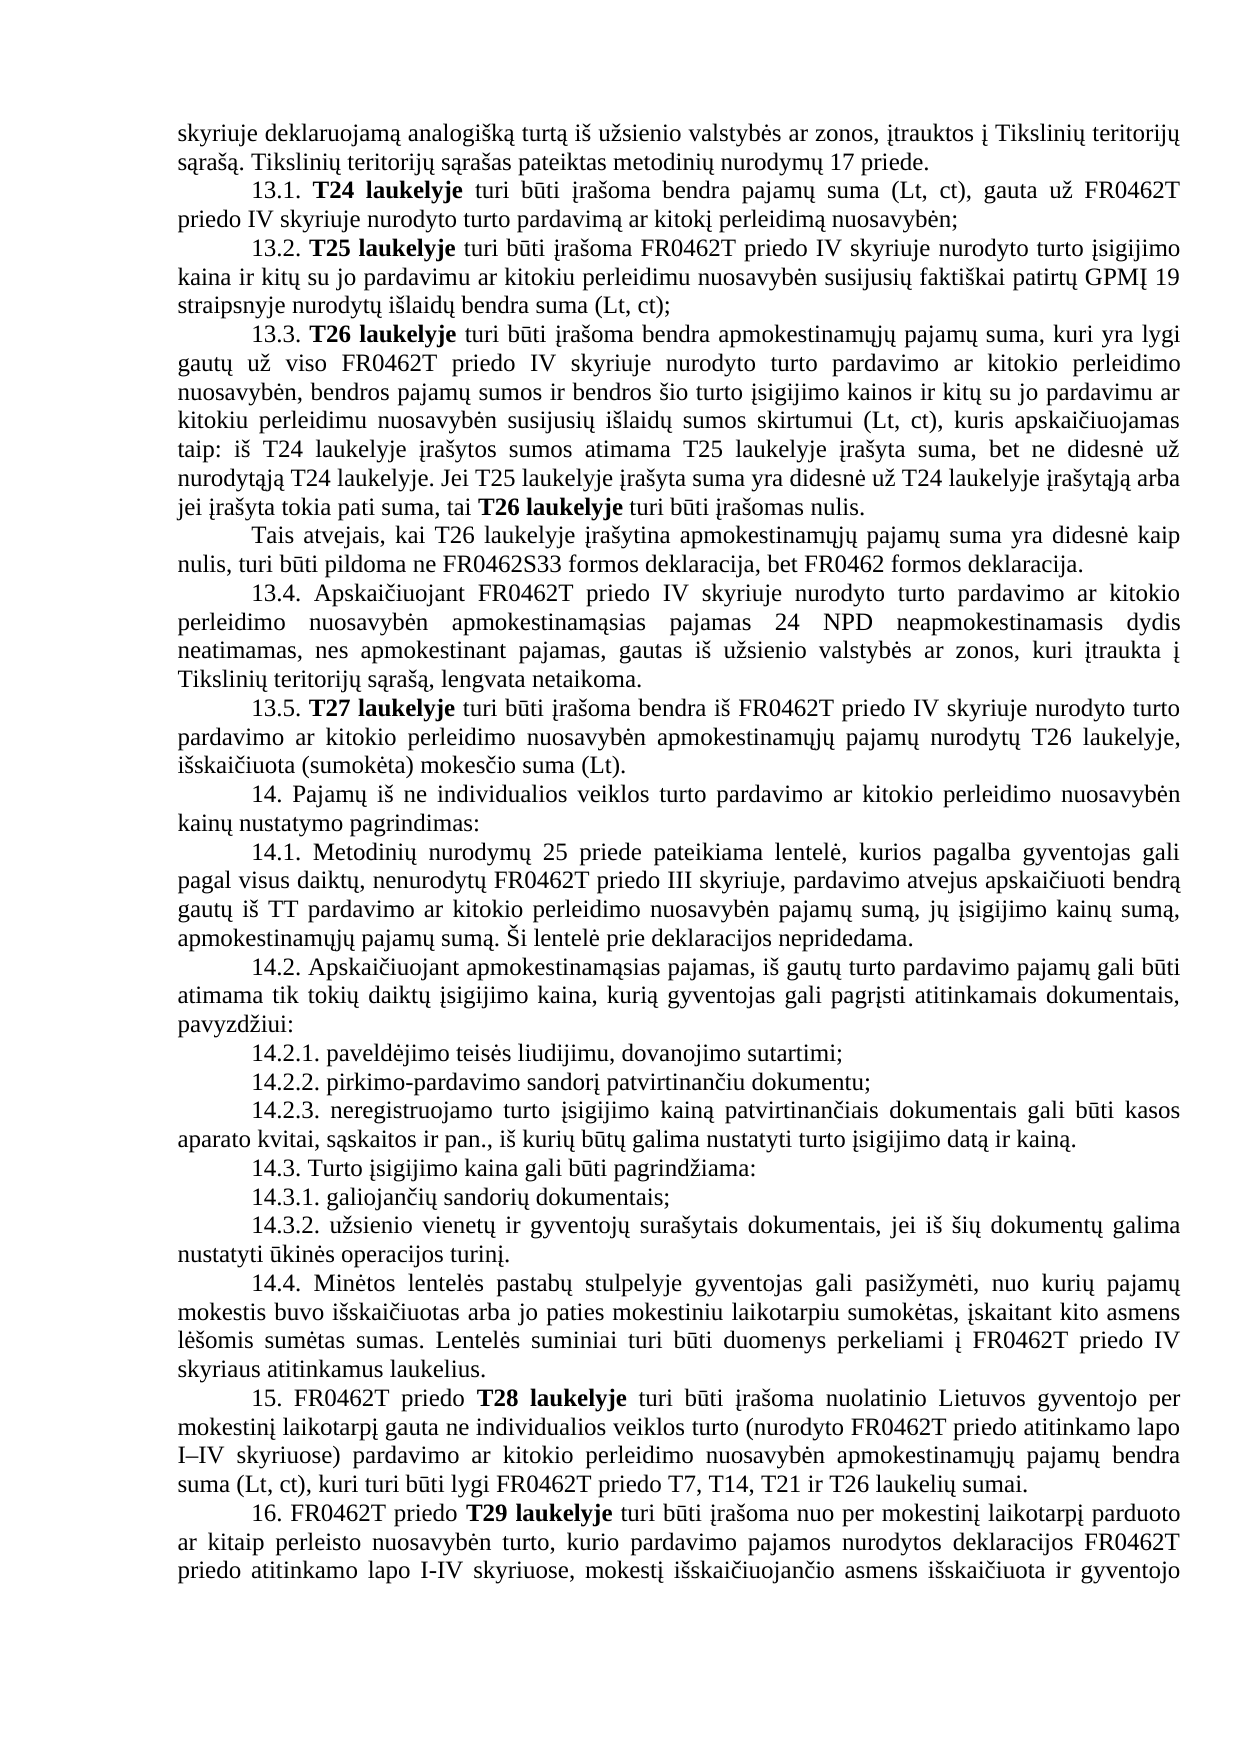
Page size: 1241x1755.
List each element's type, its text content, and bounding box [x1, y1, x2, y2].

text 14.2.2. pirkimo-pardavimo sandorį patvirtinančiu dokumentu; [177, 1067, 1181, 1096]
text 16. FR0462T priedo T29 laukelyje turi būti įrašoma nuo per mokestinį laikotarpį parduoto ar kitaip perleisto nuosavybėn turto, kurio pardavimo pajamos nurodytos deklaracijos FR0462T priedo atitinkamo lapo I-IV skyriuose, mokestį išskaičiuojančio asmens išskaičiuota ir gyventojo [177, 1498, 1181, 1584]
text Tais atvejais, kai T26 laukelyje įrašytina apmokestinamųjų pajamų suma yra didesnė kaip nulis, turi būti pildoma ne FR0462S33 formos deklaracija, bet FR0462 formos deklaracija. [177, 521, 1181, 578]
text 13.5. T27 laukelyje turi būti įrašoma bendra iš FR0462T priedo IV skyriuje nurodyto turto pardavimo ar kitokio perleidimo nuosavybėn apmokestinamųjų pajamų nurodytų T26 laukelyje, išskaičiuota (sumokėta) mokesčio suma (Lt). [177, 693, 1181, 779]
text 13.4. Apskaičiuojant FR0462T priedo IV skyriuje nurodyto turto pardavimo ar kitokio perleidimo nuosavybėn apmokestinamąsias pajamas 24 NPD neapmokestinamasis dydis neatimamas, nes apmokestinant pajamas, gautas iš užsienio valstybės ar zonos, kuri įtraukta į Tikslinių teritorijų sąrašą, lengvata netaikoma. [177, 578, 1181, 693]
text 14. Pajamų iš ne individualios veiklos turto pardavimo ar kitokio perleidimo nuosavybėn kainų nustatymo pagrindimas: [177, 779, 1181, 837]
text 14.3.2. užsienio vienetų ir gyventojų surašytais dokumentais, jei iš šių dokumentų galima nustatyti ūkinės operacijos turinį. [177, 1211, 1181, 1268]
text 13.2. T25 laukelyje turi būti įrašoma FR0462T priedo IV skyriuje nurodyto turto įsigijimo kaina ir kitų su jo pardavimu ar kitokiu perleidimu nuosavybėn susijusių faktiškai patirtų GPMĮ 19 straipsnyje nurodytų išlaidų bendra suma (Lt, ct); [177, 233, 1181, 319]
text 14.2. Apskaičiuojant apmokestinamąsias pajamas, iš gautų turto pardavimo pajamų gali būti atimama tik tokių daiktų įsigijimo kaina, kurią gyventojas gali pagrįsti atitinkamais dokumentais, pavyzdžiui: [177, 952, 1181, 1038]
text 13.3. T26 laukelyje turi būti įrašoma bendra apmokestinamųjų pajamų suma, kuri yra lygi gautų už viso FR0462T priedo IV skyriuje nurodyto turto pardavimo ar kitokio perleidimo nuosavybėn, bendros pajamų sumos ir bendros šio turto įsigijimo kainos ir kitų su jo pardavimu ar kitokiu perleidimu nuosavybėn susijusių išlaidų sumos skirtumui (Lt, ct), kuris apskaičiuojamas taip: iš T24 laukelyje įrašytos sumos atimama T25 laukelyje įrašyta suma, bet ne didesnė už nurodytąją T24 laukelyje. Jei T25 laukelyje įrašyta suma yra didesnė už T24 laukelyje įrašytąją arba jei įrašyta tokia pati suma, tai T26 laukelyje turi būti įrašomas nulis. [177, 319, 1181, 521]
text 14.2.3. neregistruojamo turto įsigijimo kainą patvirtinančiais dokumentais gali būti kasos aparato kvitai, sąskaitos ir pan., iš kurių būtų galima nustatyti turto įsigijimo datą ir kainą. [177, 1096, 1181, 1153]
text 14.2.1. paveldėjimo teisės liudijimu, dovanojimo sutartimi; [177, 1038, 1181, 1067]
text 13.1. T24 laukelyje turi būti įrašoma bendra pajamų suma (Lt, ct), gauta už FR0462T priedo IV skyriuje nurodyto turto pardavimą ar kitokį perleidimą nuosavybėn; [177, 176, 1181, 233]
text 15. FR0462T priedo T28 laukelyje turi būti įrašoma nuolatinio Lietuvos gyventojo per mokestinį laikotarpį gauta ne individualios veiklos turto (nurodyto FR0462T priedo atitinkamo lapo I–IV skyriuose) pardavimo ar kitokio perleidimo nuosavybėn apmokestinamųjų pajamų bendra suma (Lt, ct), kuri turi būti lygi FR0462T priedo T7, T14, T21 ir T26 laukelių sumai. [177, 1383, 1181, 1498]
text 14.1. Metodinių nurodymų 25 priede pateikiama lentelė, kurios pagalba gyventojas gali pagal visus daiktų, nenurodytų FR0462T priedo III skyriuje, pardavimo atvejus apskaičiuoti bendrą gautų iš TT pardavimo ar kitokio perleidimo nuosavybėn pajamų sumą, jų įsigijimo kainų sumą, apmokestinamųjų pajamų sumą. Ši lentelė prie deklaracijos nepridedama. [177, 837, 1181, 952]
text 14.3. Turto įsigijimo kaina gali būti pagrindžiama: [177, 1153, 1181, 1182]
text skyriuje deklaruojamą analogišką turtą iš užsienio valstybės ar zonos, įtrauktos į Tikslinių teritorijų sąrašą. Tikslinių teritorijų sąrašas pateiktas metodinių nurodymų 17 priede. [177, 118, 1181, 176]
text 14.4. Minėtos lentelės pastabų stulpelyje gyventojas gali pasižymėti, nuo kurių pajamų mokestis buvo išskaičiuotas arba jo paties mokestiniu laikotarpiu sumokėtas, įskaitant kito asmens lėšomis sumėtas sumas. Lentelės suminiai turi būti duomenys perkeliami į FR0462T priedo IV skyriaus atitinkamus laukelius. [177, 1268, 1181, 1383]
text 14.3.1. galiojančių sandorių dokumentais; [177, 1182, 1181, 1211]
